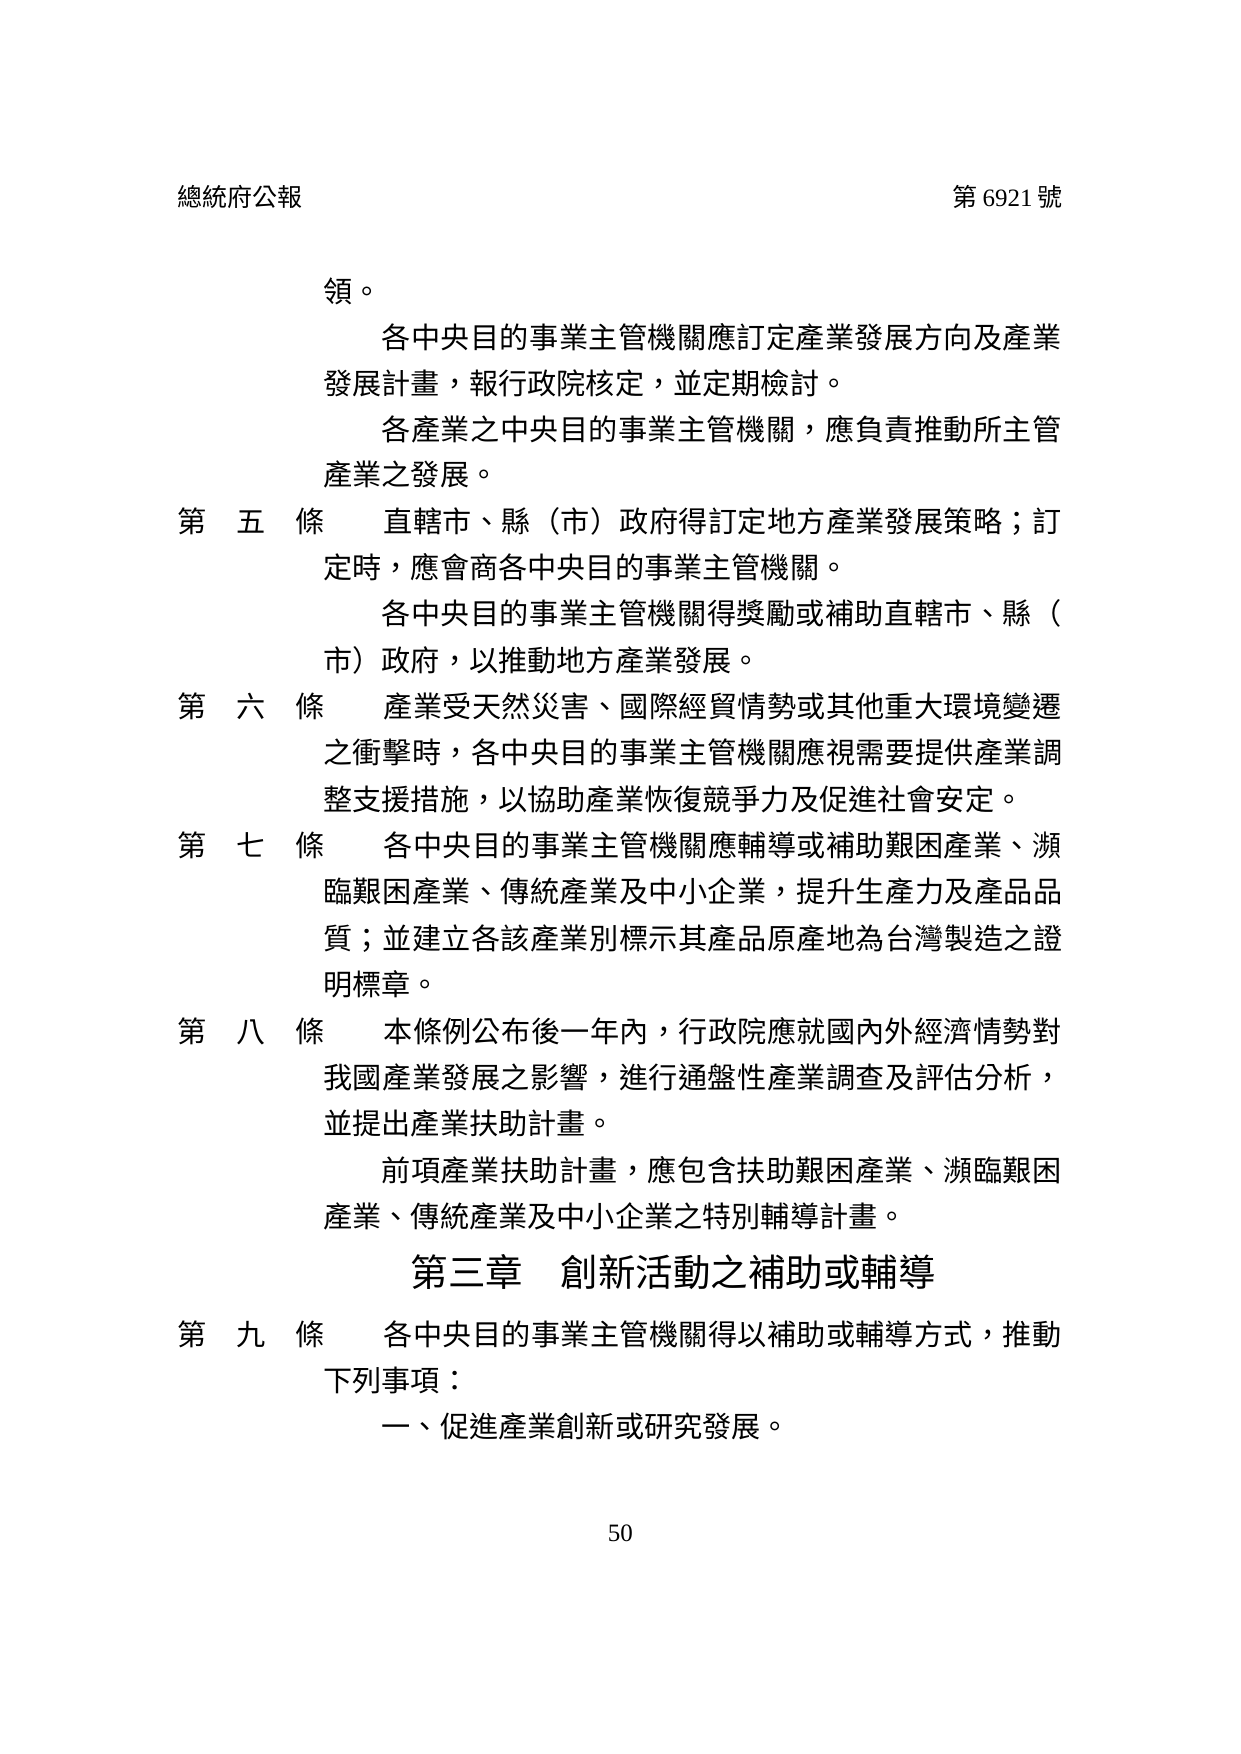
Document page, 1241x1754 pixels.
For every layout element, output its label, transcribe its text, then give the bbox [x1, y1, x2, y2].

text 第 八 條 本條例公布後一年內，行政院應就國內外經濟情勢對我國產業發展之影響，進行通盤性產業調查及評估分析，並提出產業扶助計畫。 [177, 1005, 1063, 1144]
text 第 五 條 直轄市、縣（市）政府得訂定地方產業發展策略；訂定時，應會商各中央目的事業主管機關。 [177, 495, 1063, 588]
text 各產業之中央目的事業主管機關，應負責推動所主管產業之發展。 [323, 403, 1063, 495]
text 領。 [177, 266, 1063, 312]
text 第 七 條 各中央目的事業主管機關應輔導或補助艱困產業、瀕臨艱困產業、傳統產業及中小企業，提升生產力及產品品質；並建立各該產業別標示其產品原產地為台灣製造之證明標章。 [177, 819, 1063, 1005]
text 各中央目的事業主管機關得獎勵或補助直轄市、縣（市）政府，以推動地方產業發展。 [323, 588, 1063, 680]
text 第 六 條 產業受天然災害、國際經貿情勢或其他重大環境變遷之衝擊時，各中央目的事業主管機關應視需要提供產業調整支援措施，以協助產業恢復競爭力及促進社會安定。 [177, 680, 1063, 819]
text 前項產業扶助計畫，應包含扶助艱困產業、瀕臨艱困產業、傳統產業及中小企業之特別輔導計畫。 [323, 1144, 1063, 1237]
text 第三章 創新活動之補助或輔導 [411, 1249, 1063, 1296]
text 第 九 條 各中央目的事業主管機關得以補助或輔導方式，推動下列事項： [177, 1308, 1063, 1401]
text 一、促進產業創新或研究發展。 [381, 1401, 1063, 1447]
text 各中央目的事業主管機關應訂定產業發展方向及產業發展計畫，報行政院核定，並定期檢討。 [323, 312, 1063, 403]
